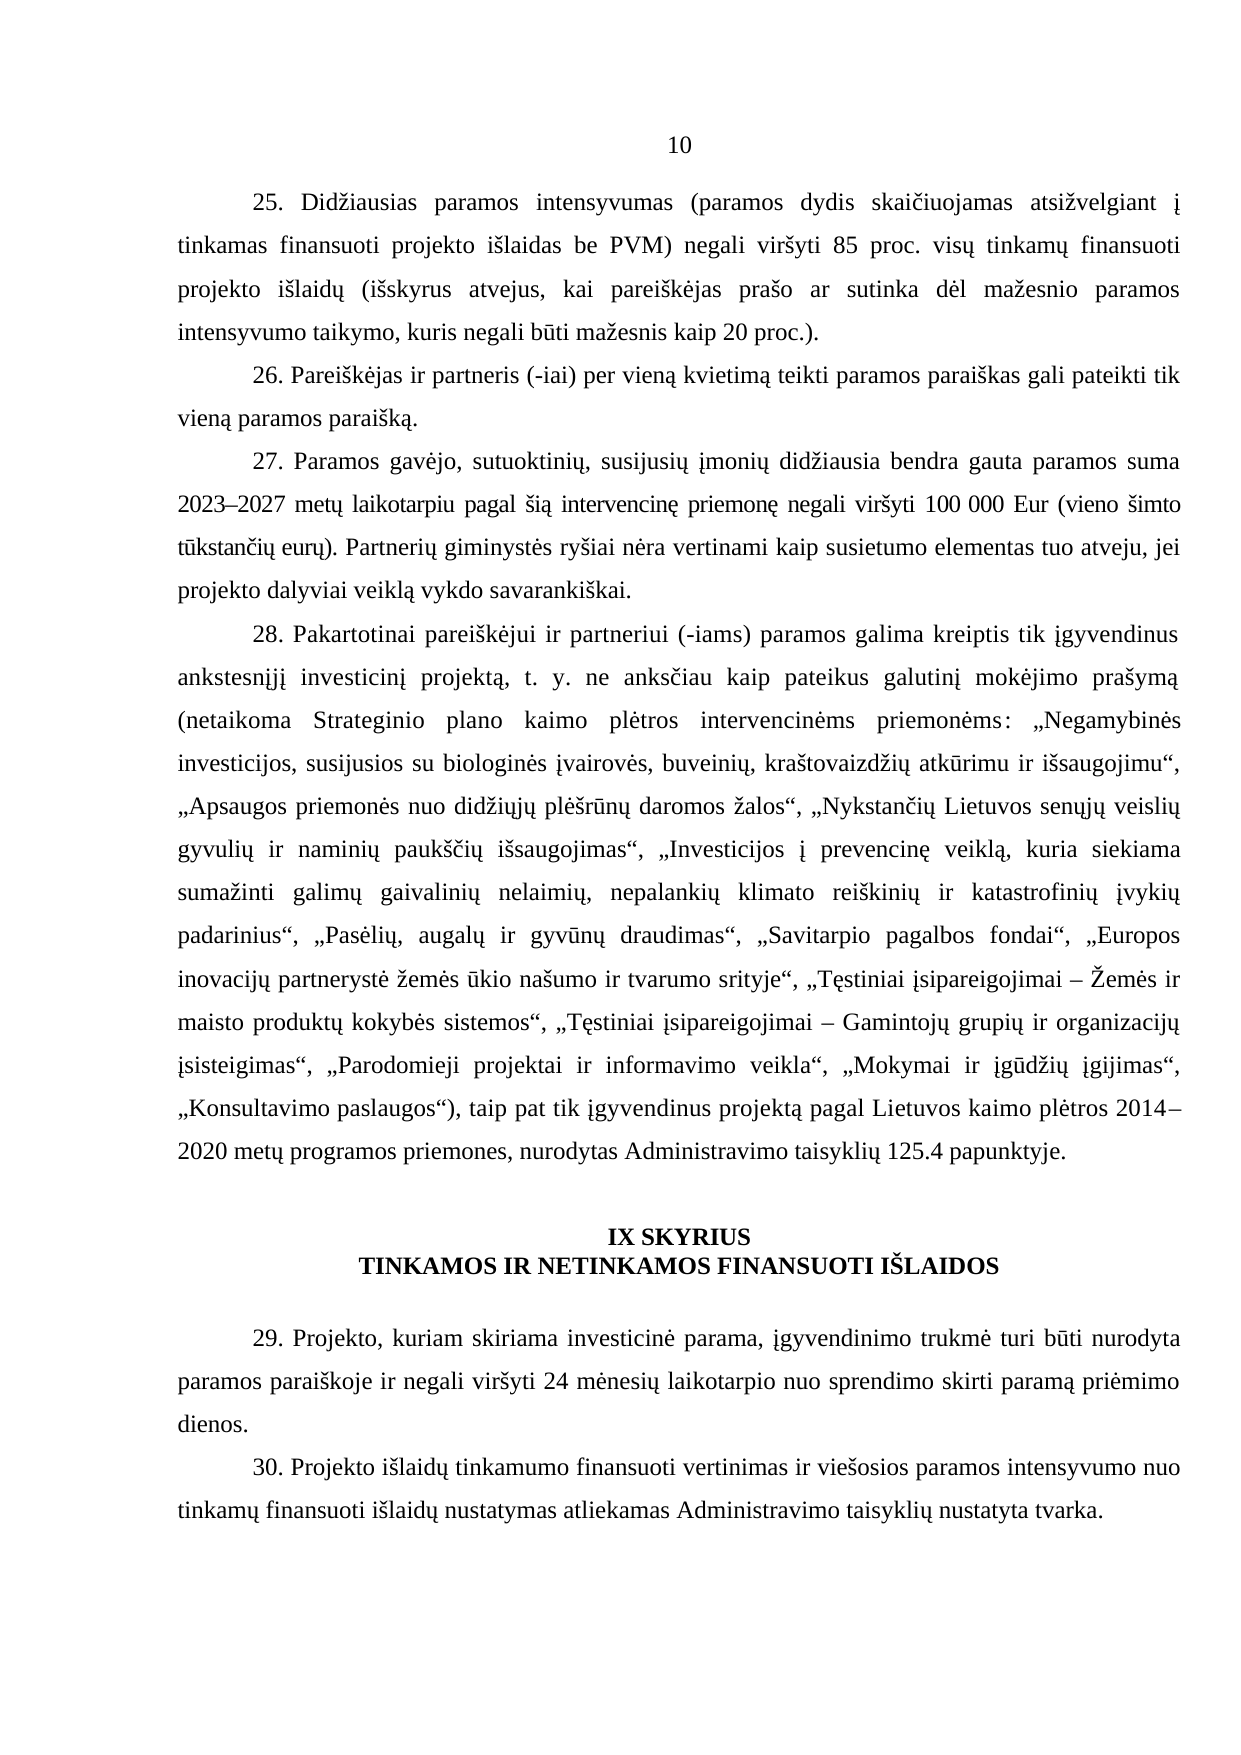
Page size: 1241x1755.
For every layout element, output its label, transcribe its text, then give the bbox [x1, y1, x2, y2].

text TINKAMOS IR NETINKAMOS FINANSUOTI IŠLAIDOS [177, 1251, 1181, 1280]
text 30. Projekto išlaidų tinkamumo finansuoti vertinimas ir viešosios paramos intensyvumo nuo tinkamų finansuoti išlaidų nustatymas atliekamas Administravimo taisyklių nustatyta tvarka. [177, 1452, 1181, 1524]
text 29. Projekto, kuriam skiriama investicinė parama, įgyvendinimo trukmė turi būti nurodyta paramos paraiškoje ir negali viršyti 24 mėnesių laikotarpio nuo sprendimo skirti paramą priėmimo dienos. [177, 1323, 1181, 1438]
text 28. Pakartotinai pareiškėjui ir partneriui (-iams) paramos galima kreiptis tik įgyvendinus ankstesnįjį investicinį projektą, t. y. ne anksčiau kaip pateikus galutinį mokėjimo prašymą (netaikoma Strateginio plano kaimo plėtros intervencinėms priemonėms: „Negamybinės investicijos, susijusios su biologinės įvairovės, buveinių, kraštovaizdžių atkūrimu ir išsaugojimu“, „Apsaugos priemonės nuo didžiųjų plėšrūnų daromos žalos“, „Nykstančių Lietuvos senųjų veislių gyvulių ir naminių paukščių išsaugojimas“, „Investicijos į prevencinę veiklą, kuria siekiama sumažinti galimų gaivalinių nelaimių, nepalankių klimato reiškinių ir katastrofinių įvykių padarinius“, „Pasėlių, augalų ir gyvūnų draudimas“, „Savitarpio pagalbos fondai“, „Europos inovacijų partnerystė žemės ūkio našumo ir tvarumo srityje“, „Tęstiniai įsipareigojimai – Žemės ir maisto produktų kokybės sistemos“, „Tęstiniai įsipareigojimai – Gamintojų grupių ir organizacijų įsisteigimas“, „Parodomieji projektai ir informavimo veikla“, „Mokymai ir įgūdžių įgijimas“, „Konsultavimo paslaugos“), taip pat tik įgyvendinus projektą pagal Lietuvos kaimo plėtros 2014–2020 metų programos priemones, nurodytas Administravimo taisyklių 125.4 papunktyje. [177, 619, 1181, 1165]
text IX SKYRIUS [177, 1222, 1181, 1251]
text 26. Pareiškėjas ir partneris (-iai) per vieną kvietimą teikti paramos paraiškas gali pateikti tik vieną paramos paraišką. [177, 360, 1181, 432]
text 25. Didžiausias paramos intensyvumas (paramos dydis skaičiuojamas atsižvelgiant į tinkamas finansuoti projekto išlaidas be PVM) negali viršyti 85 proc. visų tinkamų finansuoti projekto išlaidų (išskyrus atvejus, kai pareiškėjas prašo ar sutinka dėl mažesnio paramos intensyvumo taikymo, kuris negali būti mažesnis kaip 20 proc.). [177, 187, 1181, 346]
text 27. Paramos gavėjo, sutuoktinių, susijusių įmonių didžiausia bendra gauta paramos suma 2023–2027 metų laikotarpiu pagal šią intervencinę priemonę negali viršyti 100 000 Eur (vieno šimto tūkstančių eurų). Partnerių giminystės ryšiai nėra vertinami kaip susietumo elementas tuo atveju, jei projekto dalyviai veiklą vykdo savarankiškai. [177, 446, 1181, 604]
